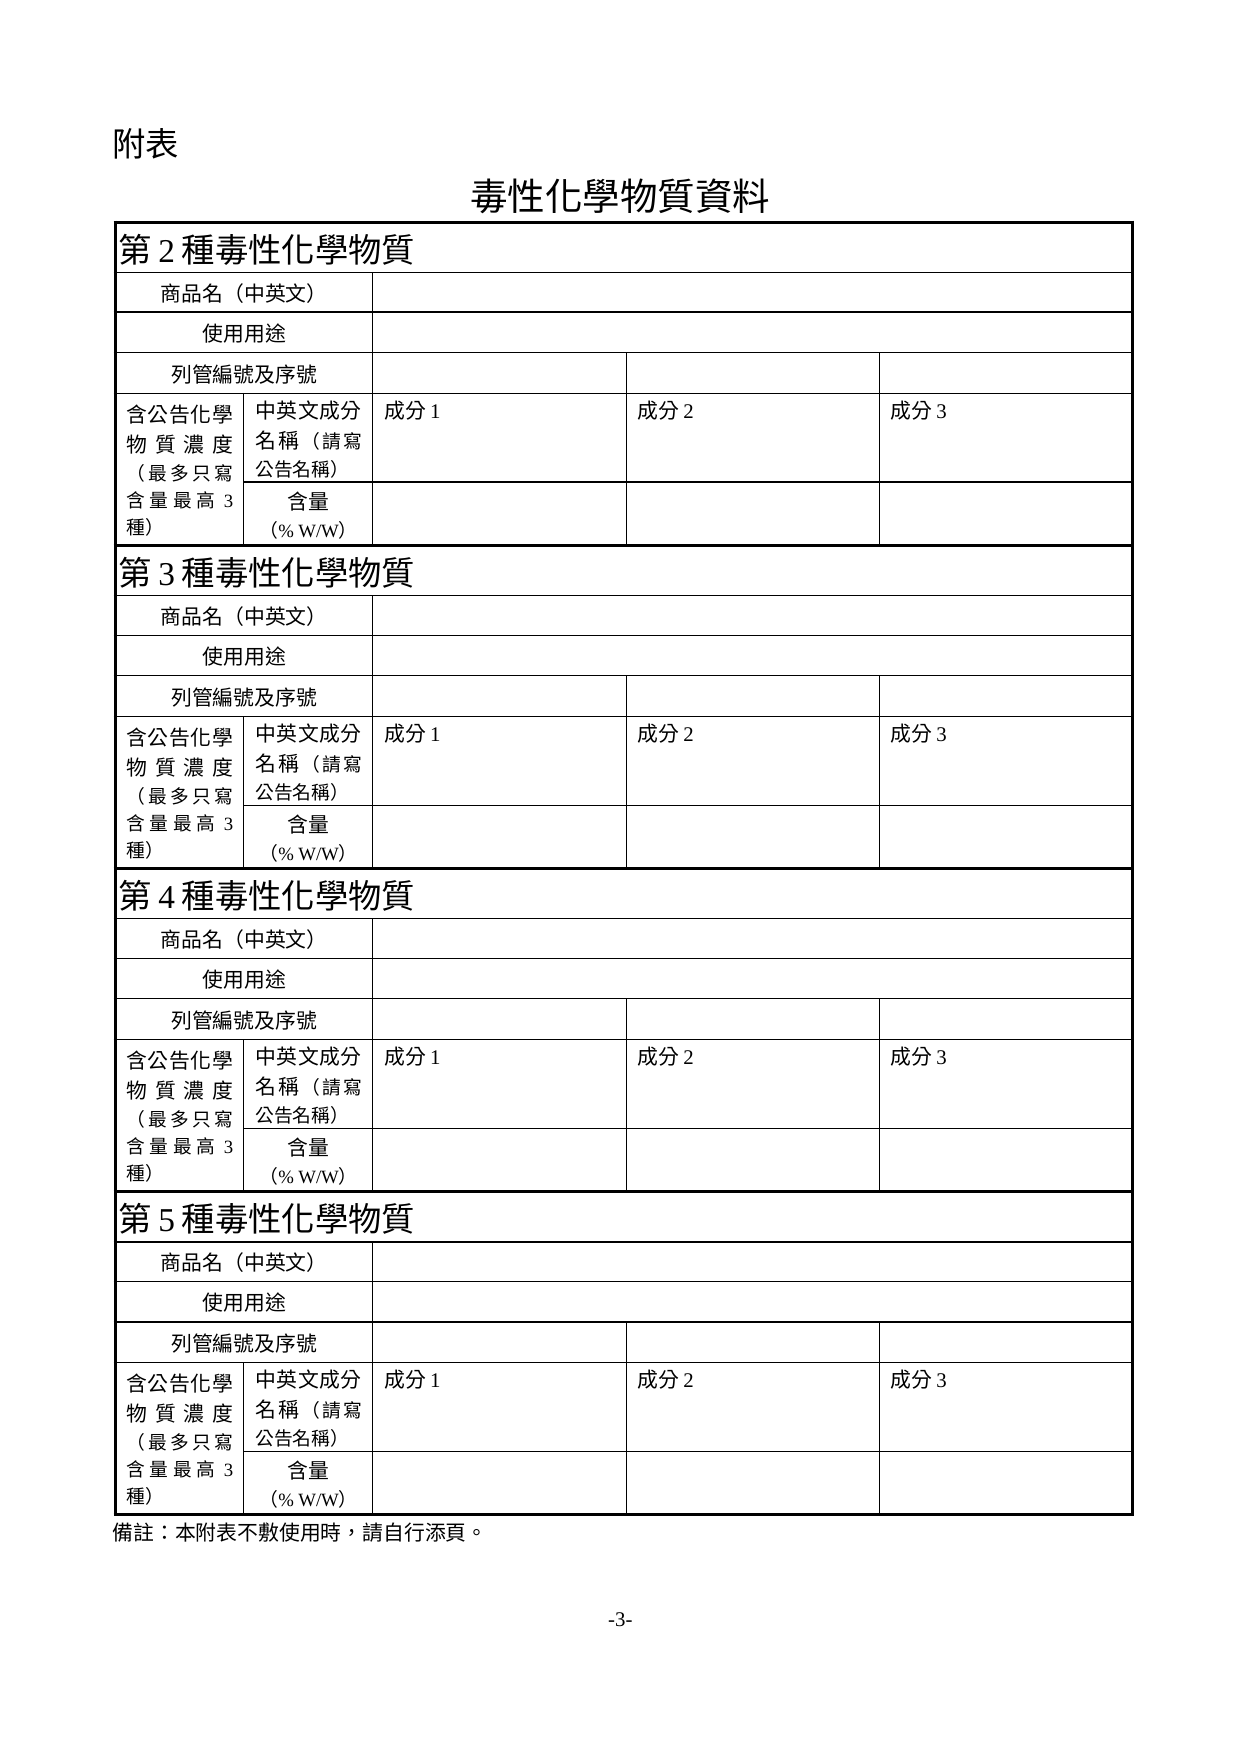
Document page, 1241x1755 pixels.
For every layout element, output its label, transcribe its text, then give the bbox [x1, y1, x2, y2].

table_cell 含公告化學物質濃度（最多只寫含量最高3種） [117, 1040, 243, 1190]
table_cell [880, 806, 1131, 867]
table_cell 列管編號及序號 [117, 999, 372, 1039]
table_cell [627, 353, 879, 393]
table_cell [880, 676, 1131, 716]
table_cell 第4種毒性化學物質 [117, 870, 1131, 918]
table_cell 使用用途 [117, 636, 372, 675]
table_cell 商品名（中英文） [117, 1243, 372, 1281]
table_cell 列管編號及序號 [117, 353, 372, 393]
table_cell [627, 676, 879, 716]
table_cell 列管編號及序號 [117, 676, 372, 716]
table_cell [880, 483, 1131, 544]
table_cell 成分1 [373, 1363, 626, 1451]
table_cell 成分3 [880, 717, 1131, 804]
table_cell [373, 483, 626, 544]
table_cell 列管編號及序號 [117, 1323, 372, 1362]
table_cell 含公告化學物質濃度（最多只寫含量最高3種） [117, 1363, 243, 1513]
table_cell [373, 596, 1131, 634]
table_cell 含公告化學物質濃度（最多只寫含量最高3種） [117, 394, 243, 544]
table_cell [373, 1323, 626, 1362]
table_cell 第3種毒性化學物質 [117, 547, 1131, 595]
table_cell [373, 959, 1131, 998]
text 毒性化學物質資料 [112, 166, 1128, 221]
table_cell 使用用途 [117, 1282, 372, 1321]
table_cell 成分1 [373, 394, 626, 481]
table_cell [627, 483, 879, 544]
table_cell 中英文成分名稱（請寫公告名稱） [244, 394, 372, 481]
table_cell 商品名（中英文） [117, 596, 372, 634]
table_header 第2種毒性化學物質 [117, 224, 1131, 272]
table_cell 第5種毒性化學物質 [117, 1193, 1131, 1241]
table_cell [880, 353, 1131, 393]
table_cell 商品名（中英文） [117, 919, 372, 958]
table_cell [373, 806, 626, 867]
table_cell 商品名（中英文） [117, 273, 372, 311]
table_cell 成分2 [627, 1363, 879, 1451]
table_cell 成分2 [627, 394, 879, 481]
table_cell [373, 636, 1131, 675]
table_cell [880, 1323, 1131, 1362]
table_cell 含量 （% W/W） [244, 1452, 372, 1513]
table_cell [373, 999, 626, 1039]
table_cell [880, 1452, 1131, 1513]
table_cell [373, 1129, 626, 1190]
table_cell 含量 （% W/W） [244, 1129, 372, 1190]
table_cell 含量 （% W/W） [244, 483, 372, 544]
table_cell 成分1 [373, 717, 626, 804]
table_cell [627, 999, 879, 1039]
table_cell 含公告化學物質濃度（最多只寫含量最高3種） [117, 717, 243, 867]
table_cell 含量 （% W/W） [244, 806, 372, 867]
table_cell 成分3 [880, 1363, 1131, 1451]
text 備註：本附表不敷使用時，請自行添頁。 [112, 1516, 1128, 1546]
table_cell 中英文成分名稱（請寫公告名稱） [244, 1040, 372, 1128]
table_cell [373, 1452, 626, 1513]
table_cell [373, 273, 1131, 311]
table_cell [373, 1282, 1131, 1321]
table_cell [627, 806, 879, 867]
table_cell 成分2 [627, 1040, 879, 1128]
table_cell 中英文成分名稱（請寫公告名稱） [244, 717, 372, 804]
table_cell 使用用途 [117, 313, 372, 352]
table_cell [373, 313, 1131, 352]
table_cell [373, 676, 626, 716]
table_cell 使用用途 [117, 959, 372, 998]
table_cell [373, 919, 1131, 958]
table_cell 成分2 [627, 717, 879, 804]
table_cell 中英文成分名稱（請寫公告名稱） [244, 1363, 372, 1451]
table_cell [373, 353, 626, 393]
table_cell [880, 999, 1131, 1039]
text 附表 [112, 118, 1128, 166]
table_cell [627, 1323, 879, 1362]
table_cell [373, 1243, 1131, 1281]
table_cell [627, 1452, 879, 1513]
table_cell 成分3 [880, 394, 1131, 481]
table_cell [880, 1129, 1131, 1190]
table_cell 成分3 [880, 1040, 1131, 1128]
table_cell [627, 1129, 879, 1190]
table_cell 成分1 [373, 1040, 626, 1128]
